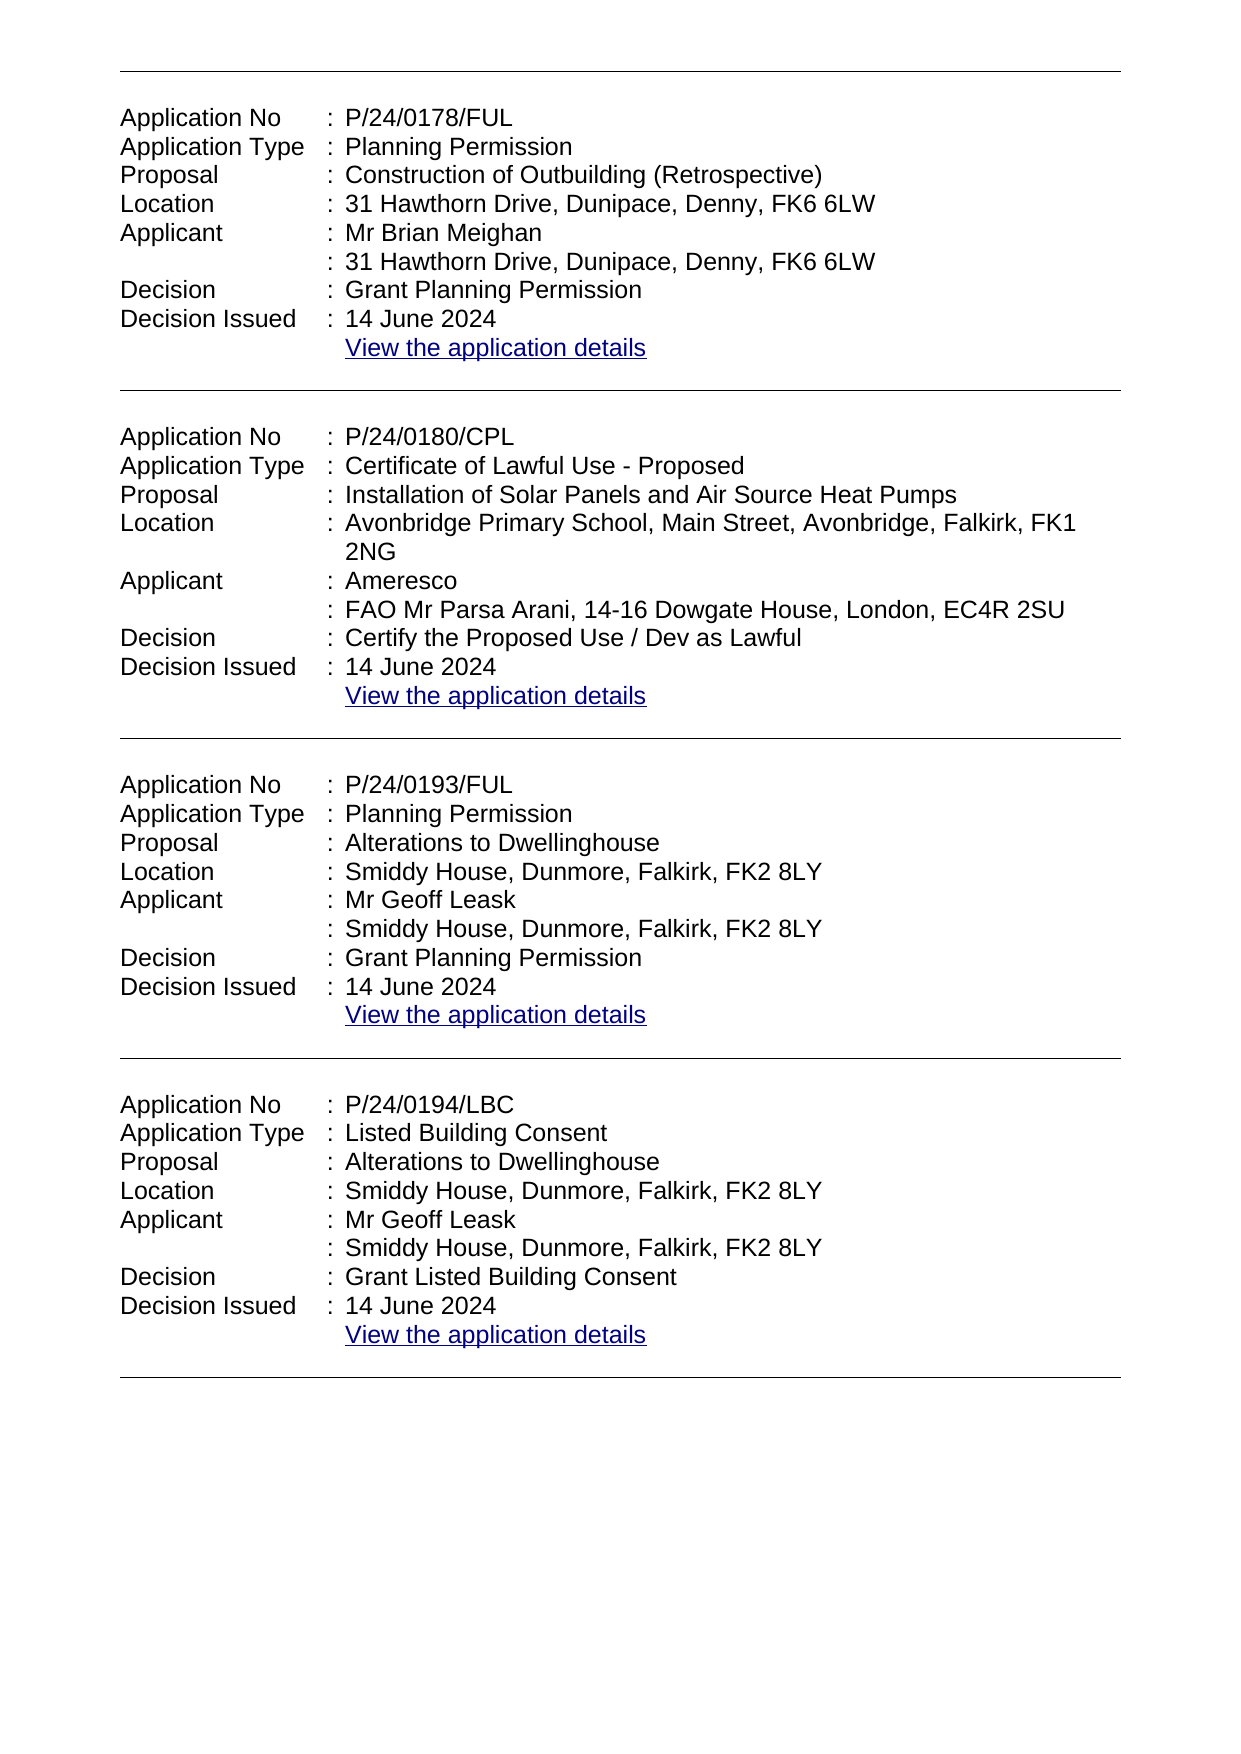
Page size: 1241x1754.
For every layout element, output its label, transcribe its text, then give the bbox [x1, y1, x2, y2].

text : 31 Hawthorn Drive, Dunipace, Denny, FK6 6LW [120, 246, 1121, 275]
text Proposal : Installation of Solar Panels and Air Source Heat Pumps [120, 479, 1121, 508]
text Application Type : Planning Permission [120, 799, 1121, 828]
text Applicant : Ameresco [120, 566, 1121, 594]
text 2NG [120, 537, 1121, 566]
text Location : Smiddy House, Dunmore, Falkirk, FK2 8LY [120, 856, 1121, 885]
text Decision : Grant Planning Permission [120, 275, 1121, 304]
text Location : 31 Hawthorn Drive, Dunipace, Denny, FK6 6LW [120, 189, 1121, 218]
text Proposal : Alterations to Dwellinghouse [120, 828, 1121, 856]
text Application No : P/24/0180/CPL [120, 422, 1121, 451]
text : Smiddy House, Dunmore, Falkirk, FK2 8LY [120, 1233, 1121, 1262]
text Application Type : Listed Building Consent [120, 1118, 1121, 1147]
text Location : Smiddy House, Dunmore, Falkirk, FK2 8LY [120, 1176, 1121, 1204]
text View the application details [120, 1000, 1121, 1029]
text Decision : Grant Planning Permission [120, 943, 1121, 971]
text Decision : Certify the Proposed Use / Dev as Lawful [120, 623, 1121, 652]
text View the application details [120, 1319, 1121, 1348]
text Application Type : Certificate of Lawful Use - Proposed [120, 451, 1121, 479]
text Application No : P/24/0178/FUL [120, 103, 1121, 131]
text Location : Avonbridge Primary School, Main Street, Avonbridge, Falkirk, FK1 [120, 508, 1121, 537]
text Decision : Grant Listed Building Consent [120, 1262, 1121, 1291]
text Application No : P/24/0194/LBC [120, 1089, 1121, 1118]
text Decision Issued : 14 June 2024 [120, 304, 1121, 333]
text : Smiddy House, Dunmore, Falkirk, FK2 8LY [120, 914, 1121, 943]
text View the application details [120, 333, 1121, 361]
text : FAO Mr Parsa Arani, 14-16 Dowgate House, London, EC4R 2SU [120, 594, 1121, 623]
text Decision Issued : 14 June 2024 [120, 1291, 1121, 1319]
text Application Type : Planning Permission [120, 131, 1121, 160]
text Applicant : Mr Geoff Leask [120, 1204, 1121, 1233]
text Proposal : Construction of Outbuilding (Retrospective) [120, 160, 1121, 189]
text Application No : P/24/0193/FUL [120, 770, 1121, 799]
text Decision Issued : 14 June 2024 [120, 971, 1121, 1000]
text Applicant : Mr Geoff Leask [120, 885, 1121, 914]
text View the application details [120, 681, 1121, 709]
text Decision Issued : 14 June 2024 [120, 652, 1121, 681]
text Proposal : Alterations to Dwellinghouse [120, 1147, 1121, 1176]
text Applicant : Mr Brian Meighan [120, 218, 1121, 246]
